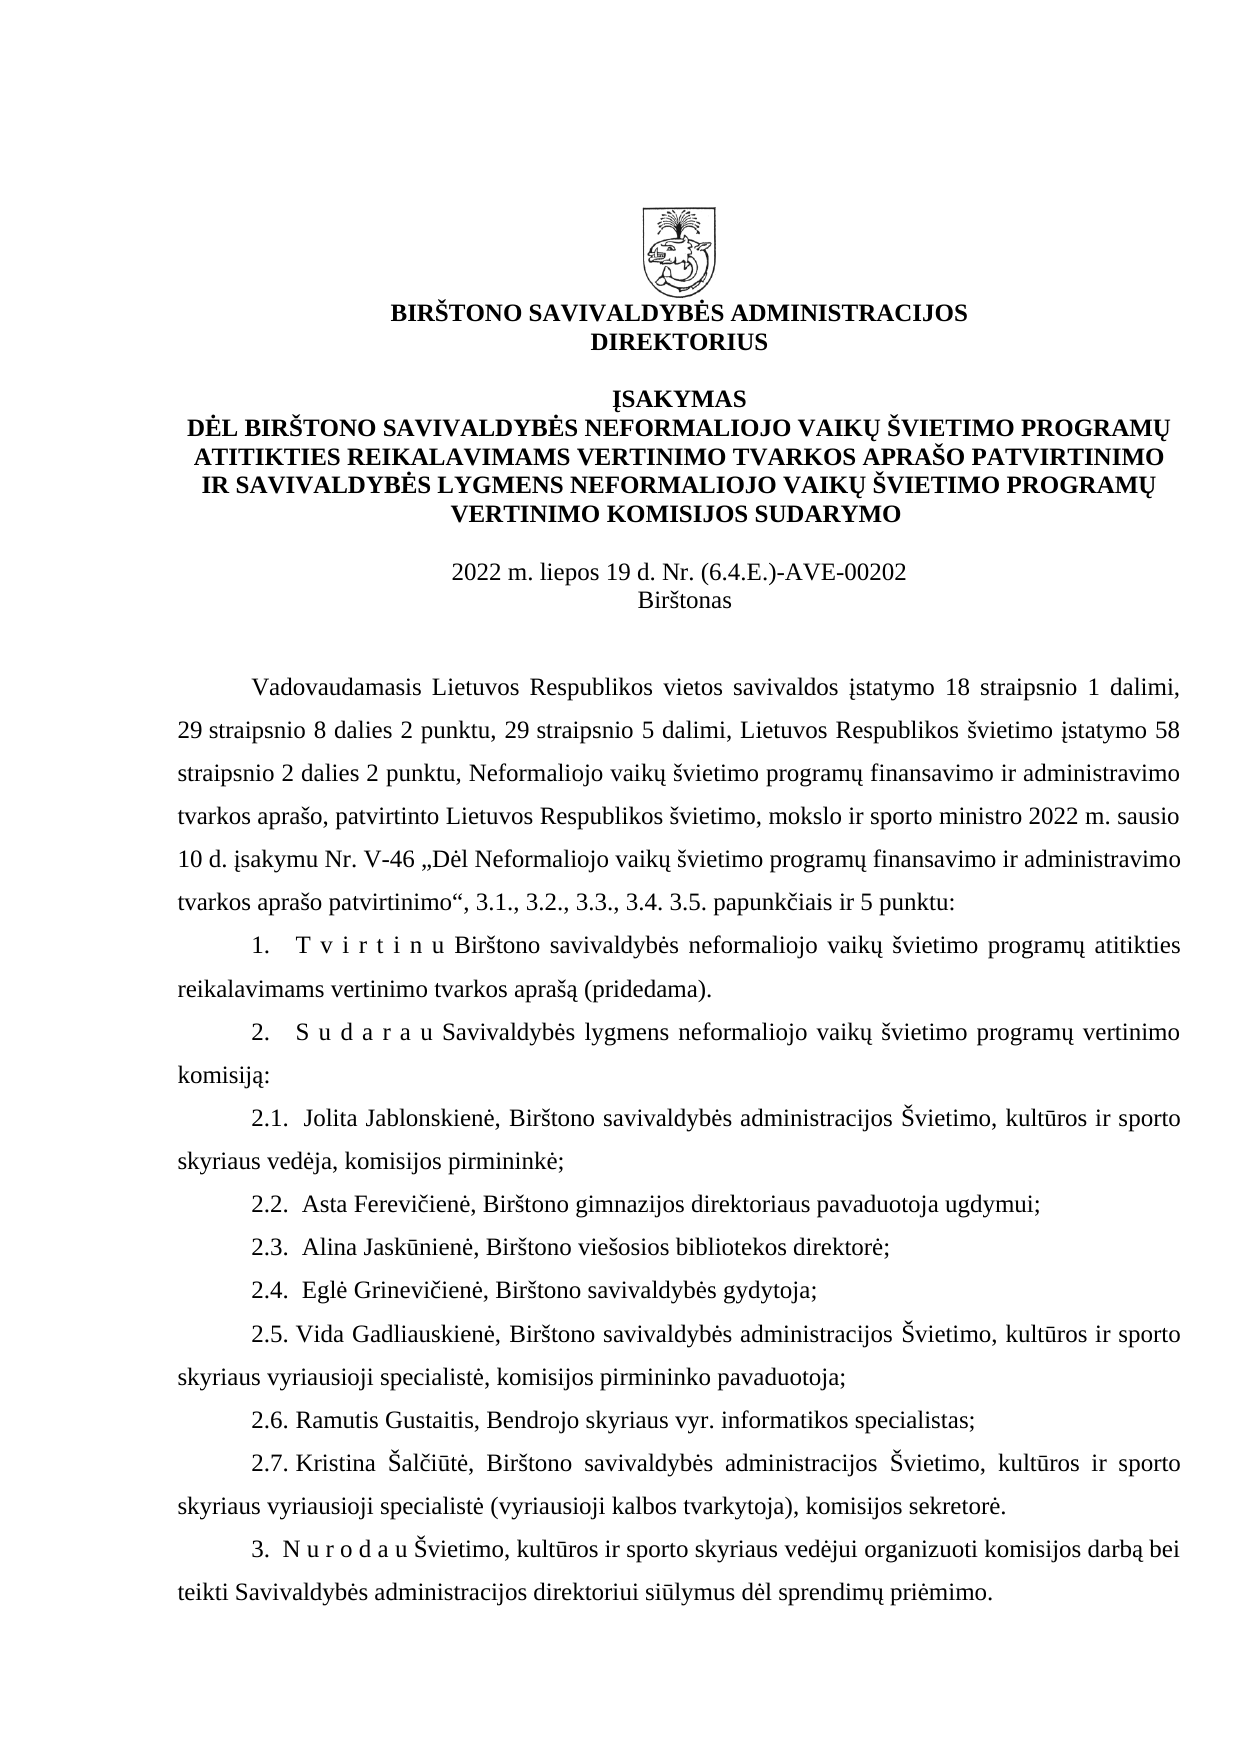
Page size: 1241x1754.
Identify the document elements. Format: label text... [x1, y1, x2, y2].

text 3. N u r o d a u Švietimo, kultūros ir sporto skyriaus vedėjui organizuoti komisijos darbą bei teikti Savivaldybės administracijos direktoriui siūlymus dėl sprendimų priėmimo. [177, 1534, 1181, 1606]
text 2.4. Eglė Grinevičienė, Birštono savivaldybės gydytoja; [177, 1276, 1181, 1304]
text ĮSAKYMAS [177, 384, 1181, 413]
text DĖL BIRŠTONO SAVIVALDYBĖS NEFORMALIOJO VAIKŲ ŠVIETIMO PROGRAMŲ ATITIKTIES REIKALAVIMAMS VERTINIMO TVARKOS APRAŠO PATVIRTINIMO IR SAVIVALDYBĖS LYGMENS NEFORMALIOJO VAIKŲ ŠVIETIMO PROGRAMŲ VERTINIMO KOMISIJOS SUDARYMO [177, 413, 1181, 528]
text 2.1. Jolita Jablonskienė, Birštono savivaldybės administracijos Švietimo, kultūros ir sporto skyriaus vedėja, komisijos pirmininkė; [177, 1103, 1181, 1175]
text 2.5. Vida Gadliauskienė, Birštono savivaldybės administracijos Švietimo, kultūros ir sporto skyriaus vyriausioji specialistė, komisijos pirmininko pavaduotoja; [177, 1319, 1181, 1391]
subtitle DIREKTORIUS [177, 327, 1181, 356]
text 1. T v i r t i n u Birštono savivaldybės neformaliojo vaikų švietimo programų atitikties reikalavimams vertinimo tvarkos aprašą (pridedama). [177, 931, 1181, 1002]
text 2.3. Alina Jaskūnienė, Birštono viešosios bibliotekos direktorė; [177, 1232, 1181, 1261]
text 2.6. Ramutis Gustaitis, Bendrojo skyriaus vyr. informatikos specialistas; [177, 1405, 1181, 1434]
text 2.7. Kristina Šalčiūtė, Birštono savivaldybės administracijos Švietimo, kultūros ir sporto skyriaus vyriausioji specialistė (vyriausioji kalbos tvarkytoja), komisijos sekretorė. [177, 1448, 1181, 1520]
text Vadovaudamasis Lietuvos Respublikos vietos savivaldos įstatymo 18 straipsnio 1 dalimi, 29 straipsnio 8 dalies 2 punktu, 29 straipsnio 5 dalimi, Lietuvos Respublikos švietimo įstatymo 58 straipsnio 2 dalies 2 punktu, Neformaliojo vaikų švietimo programų finansavimo ir administravimo tvarkos aprašo, patvirtinto Lietuvos Respublikos švietimo, mokslo ir sporto ministro 2022 m. sausio 10 d. įsakymu Nr. V-46 „Dėl Neformaliojo vaikų švietimo programų finansavimo ir administravimo tvarkos aprašo patvirtinimo“, 3.1., 3.2., 3.3., 3.4. 3.5. papunkčiais ir 5 punktu: [177, 672, 1181, 916]
text Birštonas [177, 586, 1181, 614]
text 2. S u d a r a u Savivaldybės lygmens neformaliojo vaikų švietimo programų vertinimo komisiją: [177, 1017, 1181, 1089]
text 2.2. Asta Ferevičienė, Birštono gimnazijos direktoriaus pavaduotoja ugdymui; [177, 1189, 1181, 1218]
subtitle BIRŠTONO SAVIVALDYBĖS AdministraCIJOS [177, 298, 1181, 327]
text 2022 m. liepos 19 d. Nr. (6.4.E.)-AVE-00202 [177, 557, 1181, 586]
